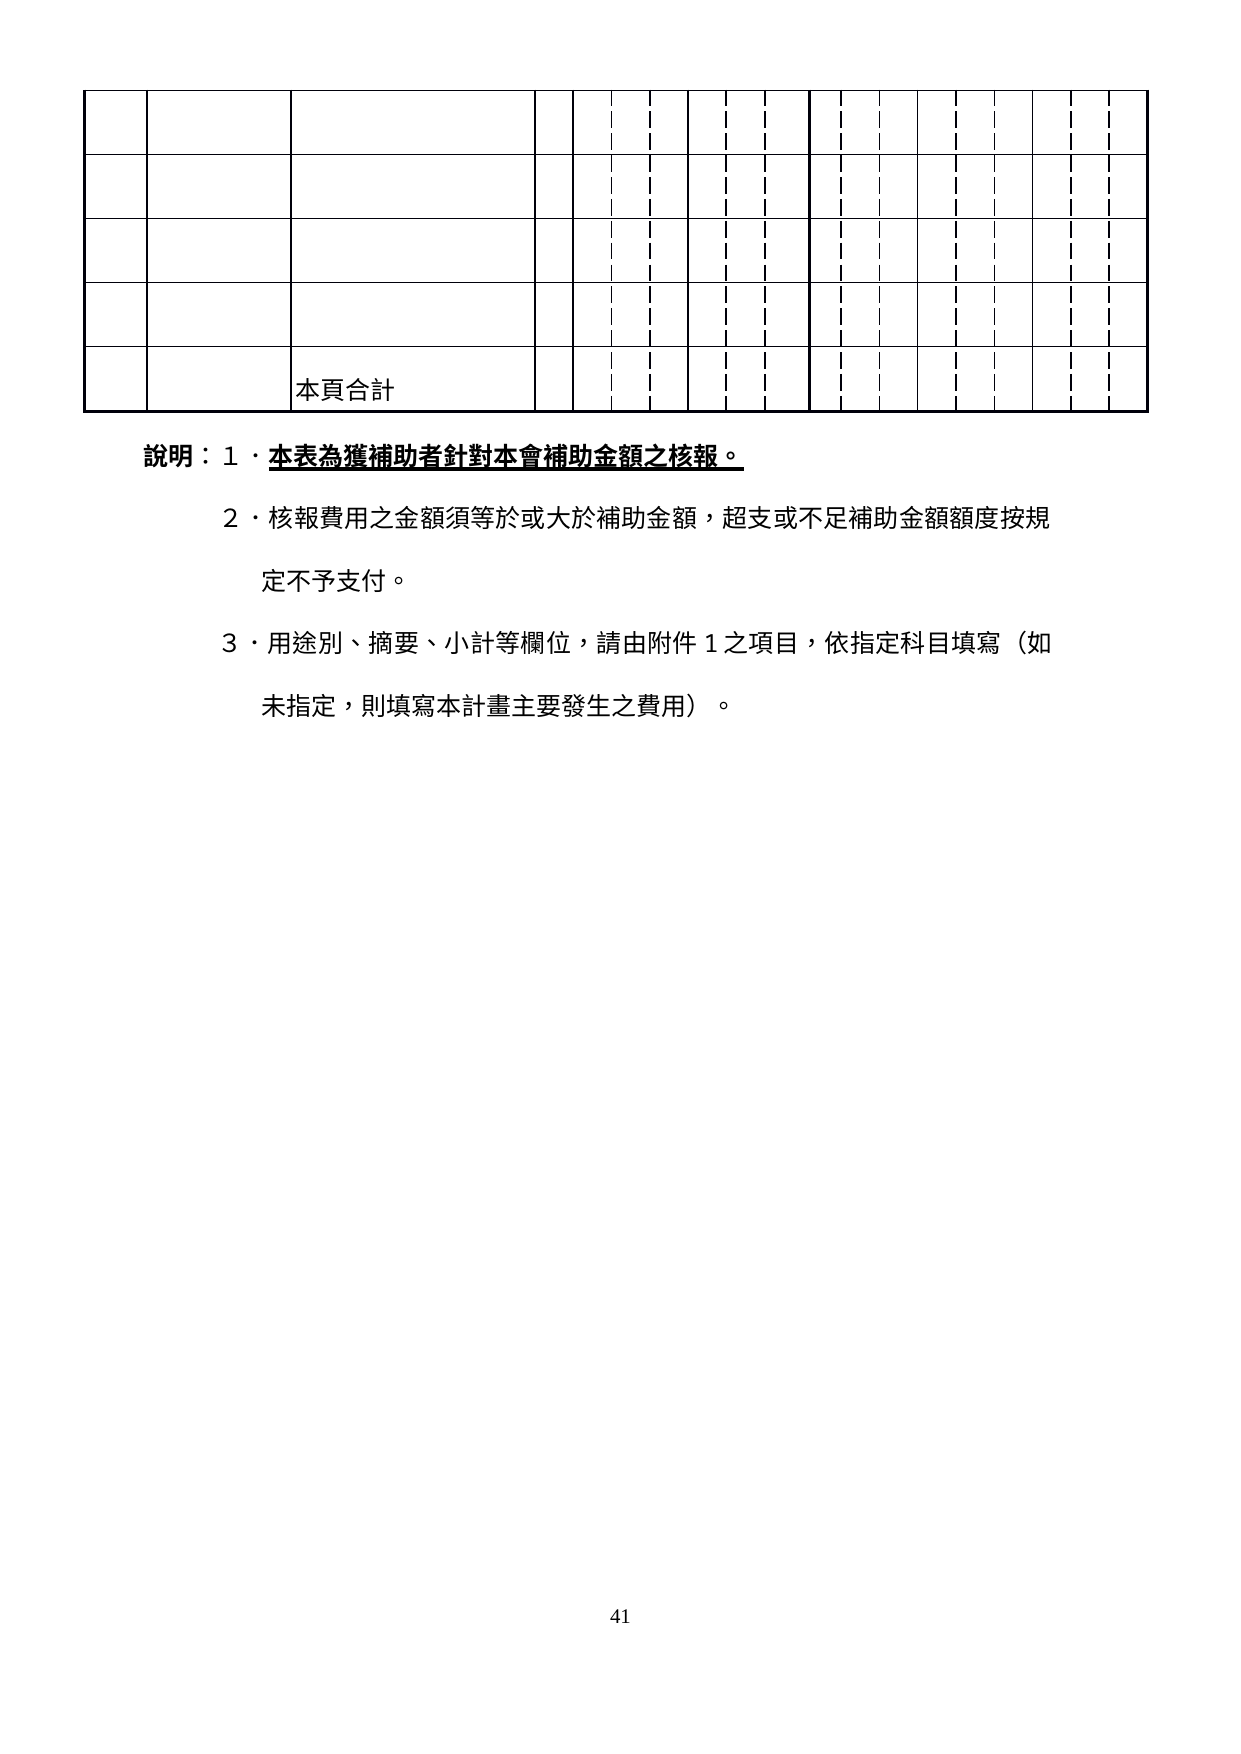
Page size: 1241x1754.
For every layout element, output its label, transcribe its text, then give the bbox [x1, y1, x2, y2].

table_cell [918, 283, 956, 346]
table_cell [1109, 283, 1146, 346]
table_cell [765, 347, 808, 410]
table_cell [1071, 91, 1109, 153]
table_cell [726, 91, 765, 153]
table_cell [841, 347, 879, 410]
table_cell [994, 219, 1032, 282]
table_cell [879, 347, 917, 410]
table_cell [536, 219, 572, 282]
table_cell [650, 219, 687, 282]
table_cell [1071, 155, 1109, 218]
text 說明：１．本表為獲補助者針對本會補助金額之核報。 [128, 413, 1053, 475]
table_cell [879, 91, 917, 153]
table_cell [1109, 91, 1146, 153]
table_cell [574, 155, 611, 218]
table_cell [918, 91, 956, 153]
table_cell [148, 283, 290, 346]
text ３．用途別、摘要、小計等欄位，請由附件1之項目，依指定科目填寫（如未指定，則填寫本計畫主要發生之費用）。 [217, 600, 1053, 725]
table_cell [650, 91, 687, 153]
table_cell [574, 347, 611, 410]
table_cell [726, 155, 765, 218]
table_cell [689, 219, 726, 282]
table_cell [1109, 219, 1146, 282]
table_cell 本頁合計 [292, 347, 534, 410]
table_cell [879, 283, 917, 346]
table_cell [1109, 155, 1146, 218]
table_cell [1033, 347, 1071, 410]
table_cell [841, 155, 879, 218]
table_cell [574, 219, 611, 282]
table_cell [726, 219, 765, 282]
table_cell [689, 283, 726, 346]
table_cell [765, 91, 808, 153]
table_cell [1033, 155, 1071, 218]
table_cell [1033, 283, 1071, 346]
table_cell [86, 155, 146, 218]
table_cell [148, 155, 290, 218]
table_cell [811, 347, 841, 410]
table_cell [650, 347, 687, 410]
table_cell [611, 91, 650, 153]
table_cell [811, 219, 841, 282]
table_cell [726, 347, 765, 410]
table_cell [148, 219, 290, 282]
table_cell [86, 283, 146, 346]
table_cell [811, 91, 841, 153]
table_cell [611, 283, 650, 346]
table_cell [536, 283, 572, 346]
table_cell [148, 347, 290, 410]
table_cell [994, 283, 1032, 346]
table_cell [1071, 347, 1109, 410]
table_cell [86, 347, 146, 410]
table_cell [879, 155, 917, 218]
table_cell [956, 283, 994, 346]
table_cell [841, 91, 879, 153]
table_cell [292, 91, 534, 153]
table_cell [292, 283, 534, 346]
table_cell [956, 155, 994, 218]
table_cell [1071, 283, 1109, 346]
table_cell [86, 219, 146, 282]
table_cell [1033, 219, 1071, 282]
table_cell [918, 155, 956, 218]
table_cell [536, 347, 572, 410]
table_cell [574, 283, 611, 346]
table_cell [611, 219, 650, 282]
table_cell [1033, 91, 1071, 153]
table_cell [994, 347, 1032, 410]
table_cell [765, 155, 808, 218]
table_cell [956, 347, 994, 410]
table_cell [841, 283, 879, 346]
table_cell [994, 155, 1032, 218]
table_cell [574, 91, 611, 153]
table_cell [292, 155, 534, 218]
table_cell [148, 91, 290, 153]
table_cell [536, 91, 572, 153]
table_cell [956, 219, 994, 282]
table_cell [611, 347, 650, 410]
table_cell [918, 219, 956, 282]
table_cell [650, 283, 687, 346]
table_cell [811, 283, 841, 346]
table_cell [1071, 219, 1109, 282]
table_cell [726, 283, 765, 346]
table_cell [994, 91, 1032, 153]
table_cell [536, 155, 572, 218]
table_cell [1109, 347, 1146, 410]
table_cell [841, 219, 879, 282]
table_cell [689, 91, 726, 153]
text ２．核報費用之金額須等於或大於補助金額，超支或不足補助金額額度按規定不予支付。 [187, 475, 1053, 600]
table_cell [650, 155, 687, 218]
table_cell [292, 219, 534, 282]
table_cell [611, 155, 650, 218]
table_cell [956, 91, 994, 153]
table_cell [918, 347, 956, 410]
table_cell [879, 219, 917, 282]
table_cell [689, 347, 726, 410]
table_cell [689, 155, 726, 218]
table_cell [811, 155, 841, 218]
table_cell [765, 219, 808, 282]
table_cell [86, 91, 146, 153]
table_cell [765, 283, 808, 346]
